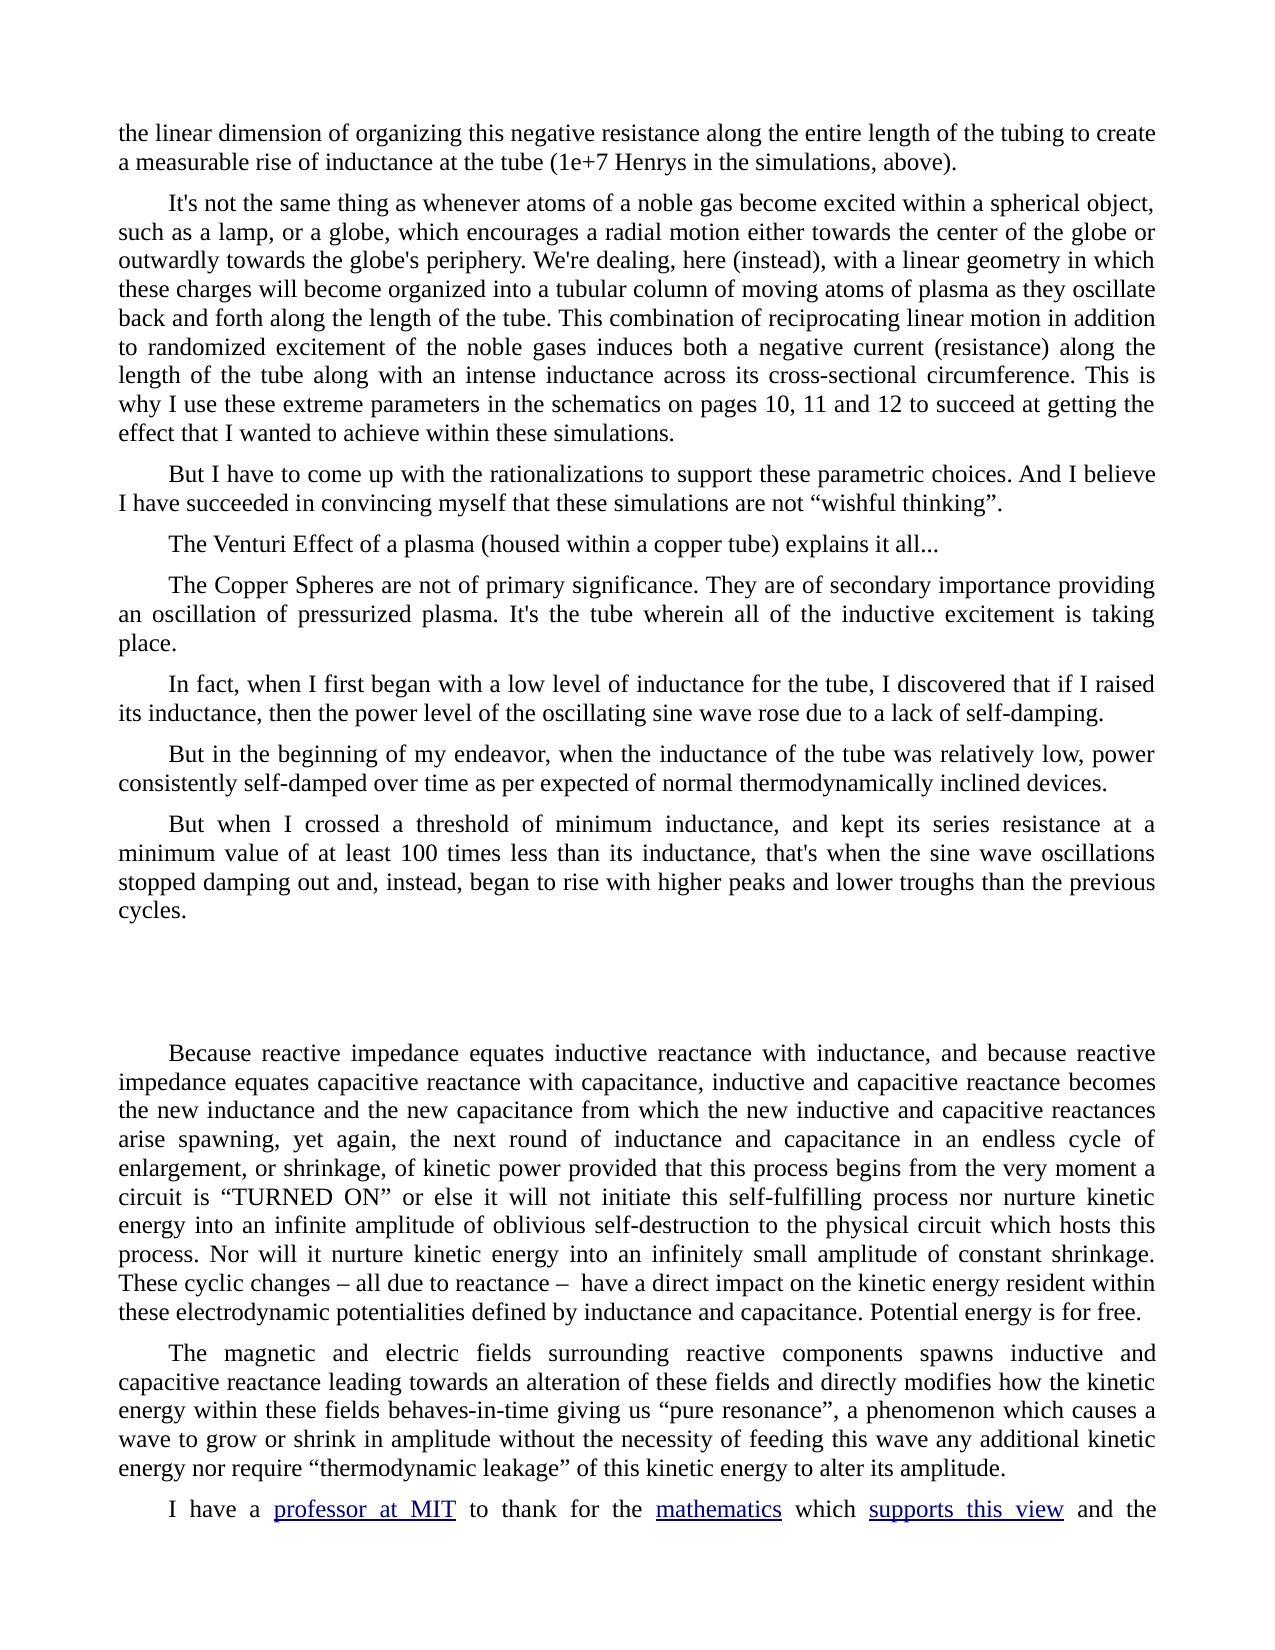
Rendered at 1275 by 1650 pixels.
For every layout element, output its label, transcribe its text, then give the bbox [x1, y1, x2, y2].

text But I have to come up with the rationalizations to support these parametric choices. And I believe I have succeeded in convincing myself that these simulations are not “wishful thinking”. [118, 459, 1157, 517]
text But when I crossed a threshold of minimum inductance, and kept its series resistance at a minimum value of at least 100 times less than its inductance, that's when the sine wave oscillations stopped damping out and, instead, began to rise with higher peaks and lower troughs than the previous cycles. [118, 809, 1157, 924]
text But in the beginning of my endeavor, when the inductance of the tube was relatively low, power consistently self-damped over time as per expected of normal thermodynamically inclined devices. [118, 739, 1157, 797]
text Because reactive impedance equates inductive reactance with inductance, and because reactive impedance equates capacitive reactance with capacitance, inductive and capacitive reactance becomes the new inductance and the new capacitance from which the new inductive and capacitive reactances arise spawning, yet again, the next round of inductance and capacitance in an endless cycle of enlargement, or shrinkage, of kinetic power provided that this process begins from the very moment a circuit is “TURNED ON” or else it will not initiate this self-fulfilling process nor nurture kinetic energy into an infinite amplitude of oblivious self-destruction to the physical circuit which hosts this process. Nor will it nurture kinetic energy into an infinitely small amplitude of constant shrinkage. These cyclic changes – all due to reactance – have a direct impact on the kinetic energy resident within these electrodynamic potentialities defined by inductance and capacitance. Potential energy is for free. [118, 1038, 1157, 1326]
text In fact, when I first began with a low level of inductance for the tube, I discovered that if I raised its inductance, then the power level of the oscillating sine wave rose due to a lack of self-damping. [118, 669, 1157, 727]
text The Copper Spheres are not of primary significance. They are of secondary importance providing an oscillation of pressurized plasma. It's the tube wherein all of the inductive excitement is taking place. [118, 571, 1157, 657]
text I have a professor at MIT to thank for the mathematics which supports this view and the [118, 1494, 1157, 1523]
text the linear dimension of organizing this negative resistance along the entire length of the tubing to create a measurable rise of inductance at the tube (1e+7 Henrys in the simulations, above). [118, 118, 1157, 176]
text It's not the same thing as whenever atoms of a noble gas become excited within a spherical object, such as a lamp, or a globe, which encourages a radial motion either towards the center of the globe or outwardly towards the globe's periphery. We're dealing, here (instead), with a linear geometry in which these charges will become organized into a tubular column of moving atoms of plasma as they oscillate back and forth along the length of the tube. This combination of reciprocating linear motion in addition to randomized excitement of the noble gases induces both a negative current (resistance) along the length of the tube along with an intense inductance across its cross-sectional circumference. This is why I use these extreme parameters in the schematics on pages 10, 11 and 12 to succeed at getting the effect that I wanted to achieve within these simulations. [118, 188, 1157, 447]
text The Venturi Effect of a plasma (housed within a copper tube) explains it all... [118, 529, 1157, 558]
text The magnetic and electric fields surrounding reactive components spawns inductive and capacitive reactance leading towards an alteration of these fields and directly modifies how the kinetic energy within these fields behaves-in-time giving us “pure resonance”, a phenomenon which causes a wave to grow or shrink in amplitude without the necessity of feeding this wave any additional kinetic energy nor require “thermodynamic leakage” of this kinetic energy to alter its amplitude. [118, 1338, 1157, 1482]
